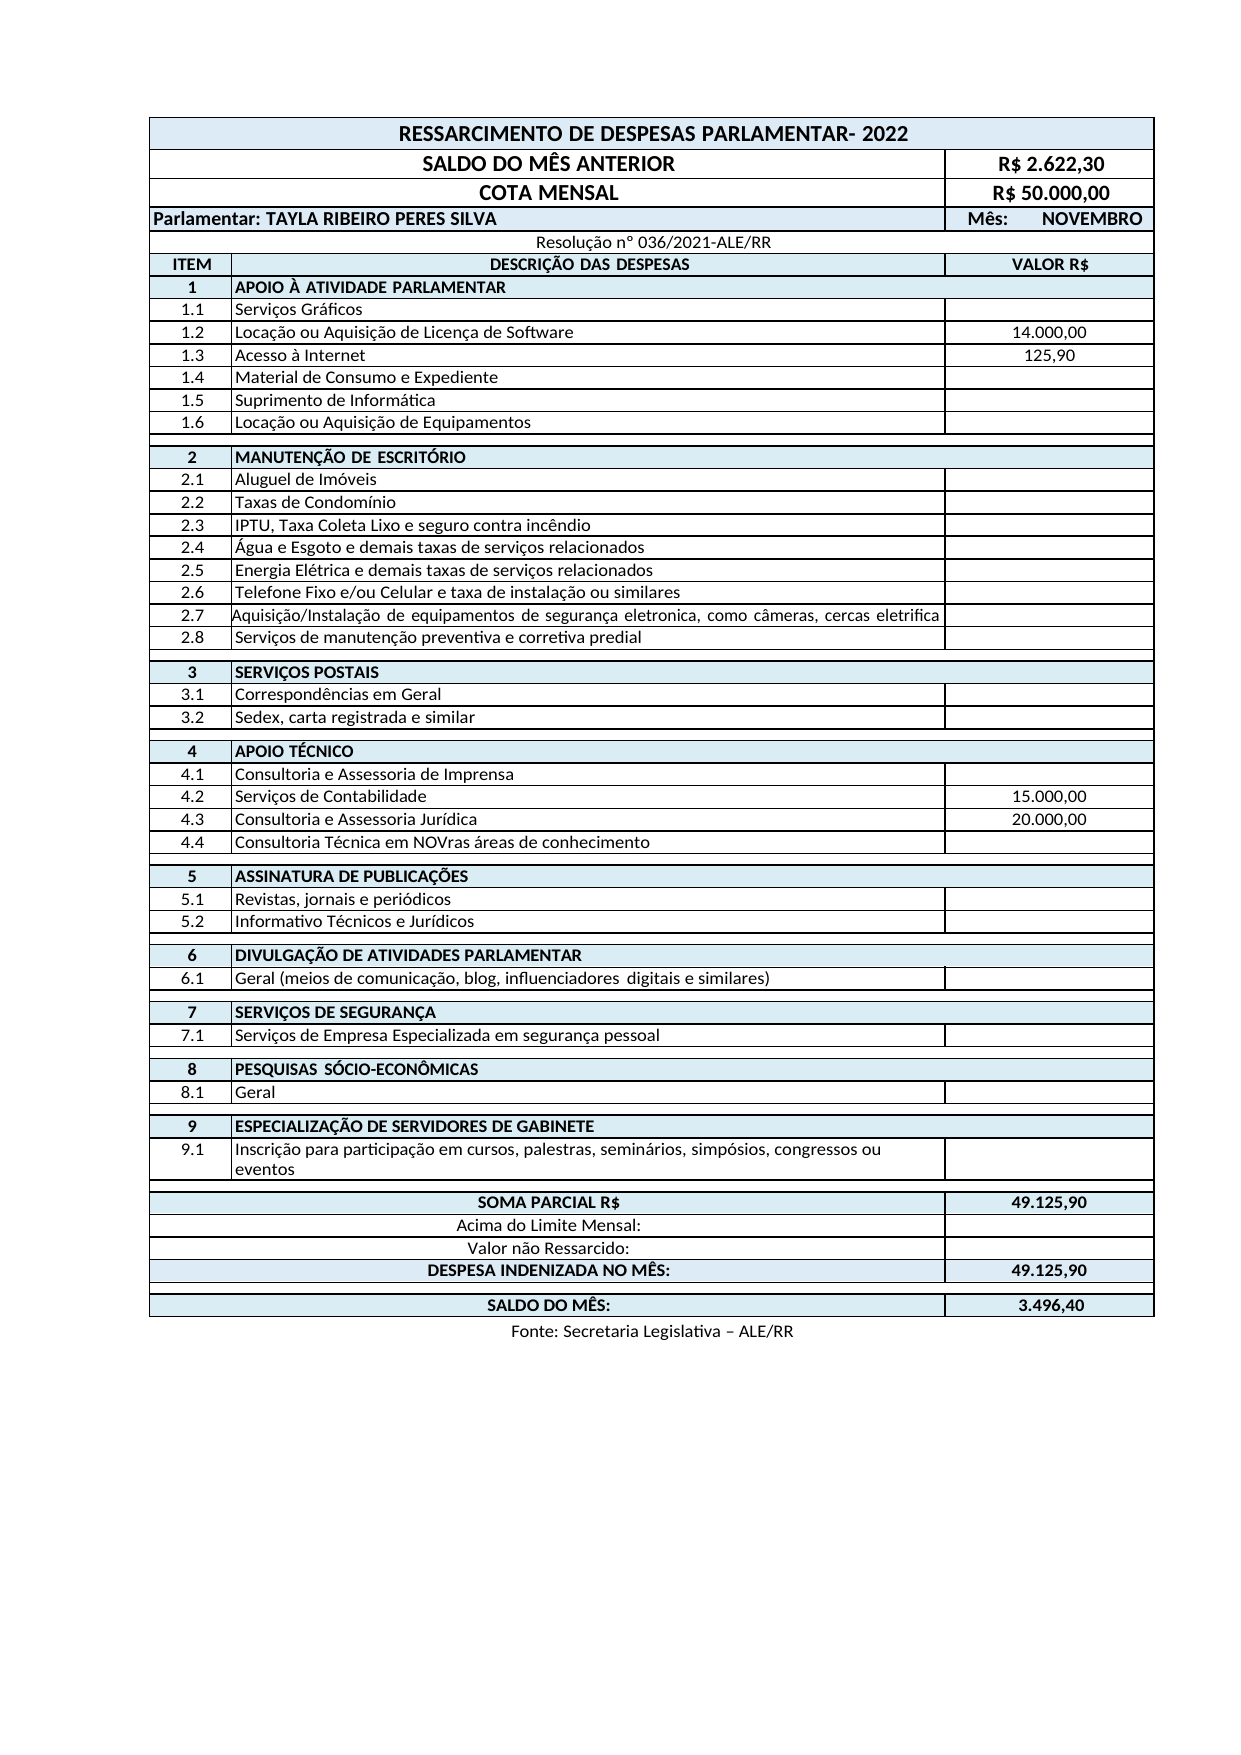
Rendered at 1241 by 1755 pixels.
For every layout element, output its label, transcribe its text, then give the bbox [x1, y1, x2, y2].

table_cell 2.8 [150, 627, 231, 648]
table_cell Valor não Ressarcido: [150, 1238, 944, 1259]
table_cell R$ 50.000,00 [946, 179, 1153, 206]
table_cell 125,90 [946, 345, 1153, 366]
table_cell Água e Esgoto e demais taxas de serviços relacionados [232, 537, 944, 558]
table_cell 2.3 [150, 515, 231, 535]
table_cell 1.1 [150, 299, 231, 320]
table_cell [946, 1139, 1153, 1179]
table_cell Aluguel de Imóveis [232, 469, 944, 490]
table_cell 5.2 [150, 911, 231, 932]
table_cell 49.125,90 [946, 1193, 1153, 1213]
table_cell [946, 605, 1153, 626]
table_cell [150, 1104, 1153, 1114]
table_cell Taxas de Condomínio [232, 492, 944, 513]
table_cell [946, 1238, 1153, 1259]
table_cell 1.6 [150, 412, 231, 433]
table_cell Telefone Fixo e/ou Celular e taxa de instalação ou similares [232, 582, 944, 603]
table_cell Suprimento de Informática [232, 390, 944, 411]
table_cell 2.4 [150, 537, 231, 558]
table_cell VALOR R$ [946, 254, 1153, 275]
table_cell SALDO DO MÊS: [150, 1295, 944, 1316]
table_cell [946, 911, 1153, 932]
table_cell 20.000,00 [946, 809, 1153, 830]
table_cell Revistas, jornais e periódicos [232, 888, 944, 909]
table_cell 8 [150, 1059, 231, 1080]
table_cell [946, 1025, 1153, 1046]
table_cell Correspondências em Geral [232, 684, 944, 705]
table_cell Resolução nº 036/2021-ALE/RR [150, 232, 1153, 252]
table_cell Informativo Técnicos e Jurídicos [232, 911, 944, 932]
table_cell [946, 707, 1153, 728]
table_cell Consultoria e Assessoria Jurídica [232, 809, 944, 830]
table_cell 4.1 [150, 764, 231, 785]
table_cell ITEM [150, 254, 231, 275]
table_cell ASSINATURA DE PUBLICAÇÕES [232, 866, 1153, 887]
table_cell ESPECIALIZAÇÃO DE SERVIDORES DE GABINETE [232, 1116, 1153, 1137]
table_cell 2 [150, 447, 231, 468]
table_cell 5.1 [150, 888, 231, 909]
table_cell [150, 934, 1153, 944]
table_cell PESQUISAS SÓCIO-ECONÔMICAS [232, 1059, 1153, 1080]
table_cell [150, 1181, 1153, 1191]
table_cell SERVIÇOS POSTAIS [232, 662, 1153, 683]
table_cell IPTU, Taxa Coleta Lixo e seguro contra incêndio [232, 515, 944, 535]
table_cell Parlamentar: TAYLA RIBEIRO PERES SILVA [150, 208, 944, 230]
table_cell 4.3 [150, 809, 231, 830]
table_cell 7.1 [150, 1025, 231, 1046]
table_cell [150, 730, 1153, 739]
table_cell DIVULGAÇÃO DE ATIVIDADES PARLAMENTAR [232, 945, 1153, 966]
table_cell Inscrição para participação em cursos, palestras, seminários, simpósios, congressos ou eventos [232, 1139, 944, 1179]
table_cell 8.1 [150, 1082, 231, 1103]
table_cell 3.496,40 [946, 1295, 1153, 1316]
table_cell SERVIÇOS DE SEGURANÇA [232, 1002, 1153, 1023]
table_cell [946, 515, 1153, 535]
table_cell Serviços de Empresa Especializada em segurança pessoal [232, 1025, 944, 1046]
table_cell 1.5 [150, 390, 231, 411]
text Fonte: Secretaria Legislativa – ALE/RR [510, 1320, 794, 1342]
table_cell Aquisição/Instalação de equipamentos de segurança eletronica, como câmeras, cercas eletrifica [232, 605, 944, 626]
table_cell Consultoria Técnica em NOVras áreas de conhecimento [232, 832, 944, 853]
table_cell [946, 832, 1153, 853]
table_cell Sedex, carta registrada e similar [232, 707, 944, 728]
table_cell [946, 764, 1153, 785]
table_cell 6 [150, 945, 231, 966]
table_cell [150, 1047, 1153, 1057]
table_cell 14.000,00 [946, 322, 1153, 343]
table_cell [946, 888, 1153, 909]
table_cell [150, 435, 1153, 445]
table_cell [946, 367, 1153, 388]
table_cell 15.000,00 [946, 786, 1153, 807]
table_cell 4 [150, 741, 231, 762]
table_cell SALDO DO MÊS ANTERIOR [150, 150, 944, 177]
table_cell 1.3 [150, 345, 231, 366]
table_cell Mês: NOVEMBRO [946, 208, 1153, 230]
table_cell [150, 650, 1153, 660]
table_cell 6.1 [150, 968, 231, 989]
table_cell Material de Consumo e Expediente [232, 367, 944, 388]
table_cell Serviços de manutenção preventiva e corretiva predial [232, 627, 944, 648]
table_cell Locação ou Aquisição de Equipamentos [232, 412, 944, 433]
table_cell [946, 412, 1153, 433]
table_cell [946, 627, 1153, 648]
table_cell SOMA PARCIAL R$ [150, 1193, 944, 1213]
table_cell [946, 469, 1153, 490]
table_cell [946, 390, 1153, 411]
table_cell APOIO TÉCNICO [232, 741, 1153, 762]
table_cell DESCRIÇÃO DAS DESPESAS [232, 254, 944, 275]
table_cell [946, 1082, 1153, 1103]
table_cell 2.6 [150, 582, 231, 603]
table_cell R$ 2.622,30 [946, 150, 1153, 177]
table_cell Locação ou Aquisição de Licença de Software [232, 322, 944, 343]
table_cell 2.7 [150, 605, 231, 626]
table_cell Serviços Gráficos [232, 299, 944, 320]
table_cell Energia Elétrica e demais taxas de serviços relacionados [232, 560, 944, 581]
table_cell Serviços de Contabilidade [232, 786, 944, 807]
table_cell [946, 560, 1153, 581]
table_cell 1 [150, 277, 231, 298]
table_cell 49.125,90 [946, 1260, 1153, 1281]
table_cell [150, 1283, 1153, 1293]
table_cell [150, 854, 1153, 864]
table_cell 2.2 [150, 492, 231, 513]
table_cell 3.2 [150, 707, 231, 728]
table_cell 2.1 [150, 469, 231, 490]
table_cell [946, 492, 1153, 513]
table_cell 4.2 [150, 786, 231, 807]
table_cell Acima do Limite Mensal: [150, 1215, 944, 1236]
table_cell Consultoria e Assessoria de Imprensa [232, 764, 944, 785]
table_cell 3.1 [150, 684, 231, 705]
table_cell 1.4 [150, 367, 231, 388]
table_cell Acesso à Internet [232, 345, 944, 366]
table_cell 3 [150, 662, 231, 683]
table_cell MANUTENÇÃO DE ESCRITÓRIO [232, 447, 1153, 468]
table_cell 1.2 [150, 322, 231, 343]
table_cell [946, 684, 1153, 705]
table_cell DESPESA INDENIZADA NO MÊS: [150, 1260, 944, 1281]
table_cell [150, 991, 1153, 1001]
table_cell COTA MENSAL [150, 179, 944, 206]
table_cell [946, 582, 1153, 603]
table_cell [946, 968, 1153, 989]
table_cell Geral [232, 1082, 944, 1103]
table_cell 7 [150, 1002, 231, 1023]
table_cell 4.4 [150, 832, 231, 853]
table_cell APOIO À ATIVIDADE PARLAMENTAR [232, 277, 1153, 298]
table_cell 9 [150, 1116, 231, 1137]
table_cell [946, 1215, 1153, 1236]
table_header RESSARCIMENTO DE DESPESAS PARLAMENTAR- 2022 [150, 118, 1153, 149]
table_cell 5 [150, 866, 231, 887]
table_cell 2.5 [150, 560, 231, 581]
table_cell Geral (meios de comunicação, blog, influenciadores digitais e similares) [232, 968, 944, 989]
table_cell [946, 537, 1153, 558]
table_cell [946, 299, 1153, 320]
table_cell 9.1 [150, 1139, 231, 1179]
